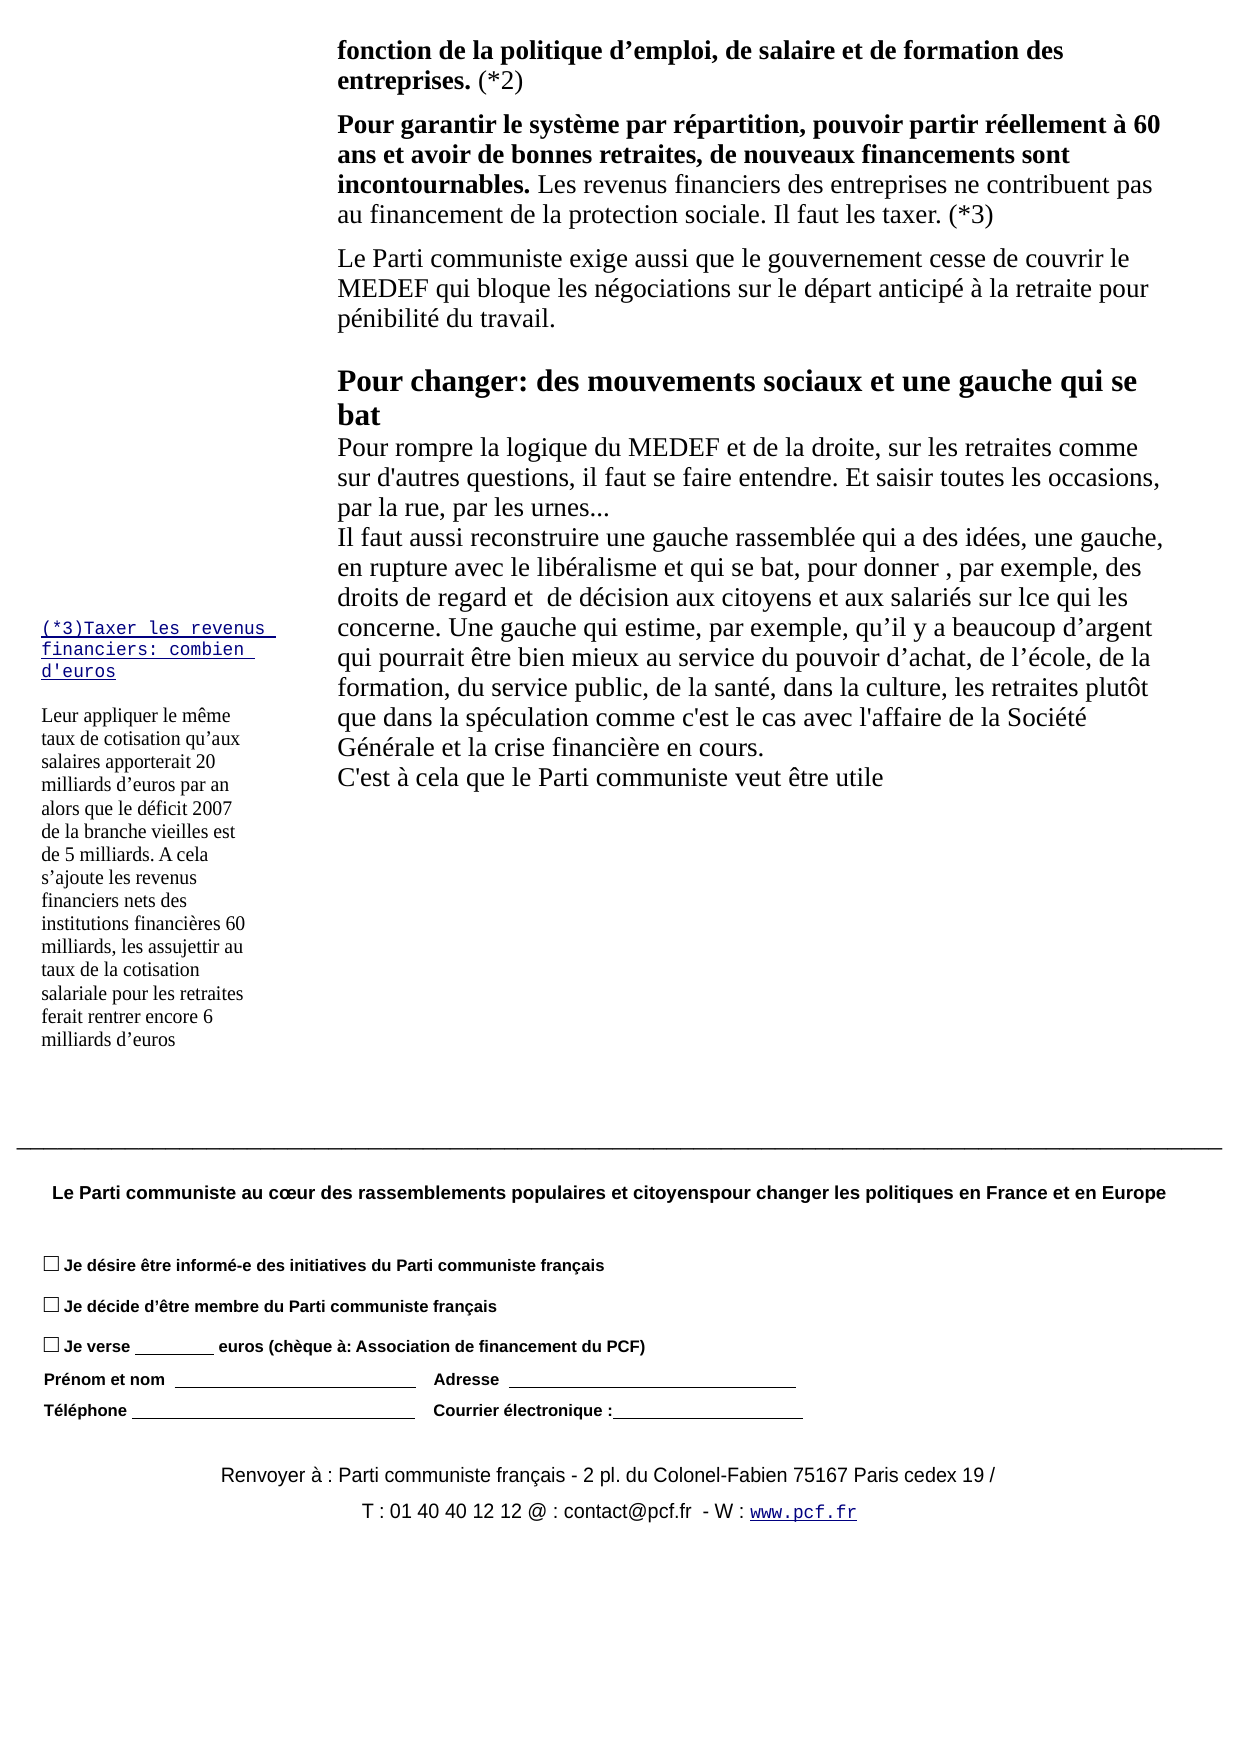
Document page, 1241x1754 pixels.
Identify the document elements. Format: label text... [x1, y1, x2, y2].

text Pour changer: des mouvements sociaux et une gauche qui se bat [337, 363, 1164, 432]
text Pour garantir le système par répartition, pouvoir partir réellement à 60 ans et avoir de bonnes retraites, de nouveaux financements sont incontournables. Les revenus financiers des entreprises ne contribuent pas au financement de la protection sociale. Il faut les taxer. (*3) [337, 109, 1164, 229]
text (*3)Taxer les revenus [41, 619, 270, 636]
text C'est à cela que le Parti communiste veut être utile [337, 762, 1164, 792]
text Leur appliquer le même taux de cotisation qu’aux salaires apporterait 20 milliards d’euros par an alors que le déficit 2007 de la branche vieilles est de 5 milliards. A cela s’ajoute les revenus financiers nets des institutions financières 60 milliards, les assujettir au taux de la cotisation salariale pour les retraites ferait rentrer encore 6 milliards d’euros [41, 704, 256, 1051]
text Renvoyer à : Parti communiste français - 2 pl. du Colonel-Fabien 75167 Paris cedex 19 / [42, 1464, 1175, 1487]
text □ Je décide d’être membre du Parti communiste français [44, 1289, 1175, 1317]
text T : 01 40 40 12 12 @ : contact@pcf.fr - W : www.pcf.fr [44, 1499, 1175, 1524]
text Il faut aussi reconstruire une gauche rassemblée qui a des idées, une gauche, en rupture avec le libéralisme et qui se bat, pour donner , par exemple, des droits de regard et de décision aux citoyens et aux salariés sur lce qui les concerne. Une gauche qui estime, par exemple, qu’il y a beaucoup d’argent qui pourrait être bien mieux au service du pouvoir d’achat, de l’école, de la formation, du service public, de la santé, dans la culture, les retraites plutôt que dans la spéculation comme c'est le cas avec l'affaire de la Société Générale et la crise financière en cours. [337, 522, 1164, 762]
text Le Parti communiste propose de revenir sur les exonérations de charges sans contrepartie. Il propose de moduler la part patronale en fonction de la politique d’emploi, de salaire et de formation des entreprises. (*2) [337, 35, 1164, 95]
text _________________________________________________________________________________________ [14, 1122, 1227, 1152]
text Prénom et nom Adresse [44, 1370, 1175, 1389]
text [41, 683, 270, 1051]
text Le Parti communiste au cœur des rassemblements populaires et citoyenspour changer les politiques en France et en Europe [44, 1182, 1175, 1203]
text Téléphone Courrier électronique : [44, 1402, 1175, 1420]
text Pour rompre la logique du MEDEF et de la droite, sur les retraites comme sur d'autres questions, il faut se faire entendre. Et saisir toutes les occasions, par la rue, par les urnes... [337, 432, 1164, 522]
text □ Je verse euros (chèque à: Association de financement du PCF) [44, 1330, 1175, 1358]
text □ Je désire être informé-e des initiatives du Parti communiste français [44, 1249, 1175, 1277]
text financiers: combien d'euros [41, 638, 270, 683]
text Le Parti communiste exige aussi que le gouvernement cesse de couvrir le MEDEF qui bloque les négociations sur le départ anticipé à la retraite pour pénibilité du travail. [337, 243, 1164, 333]
